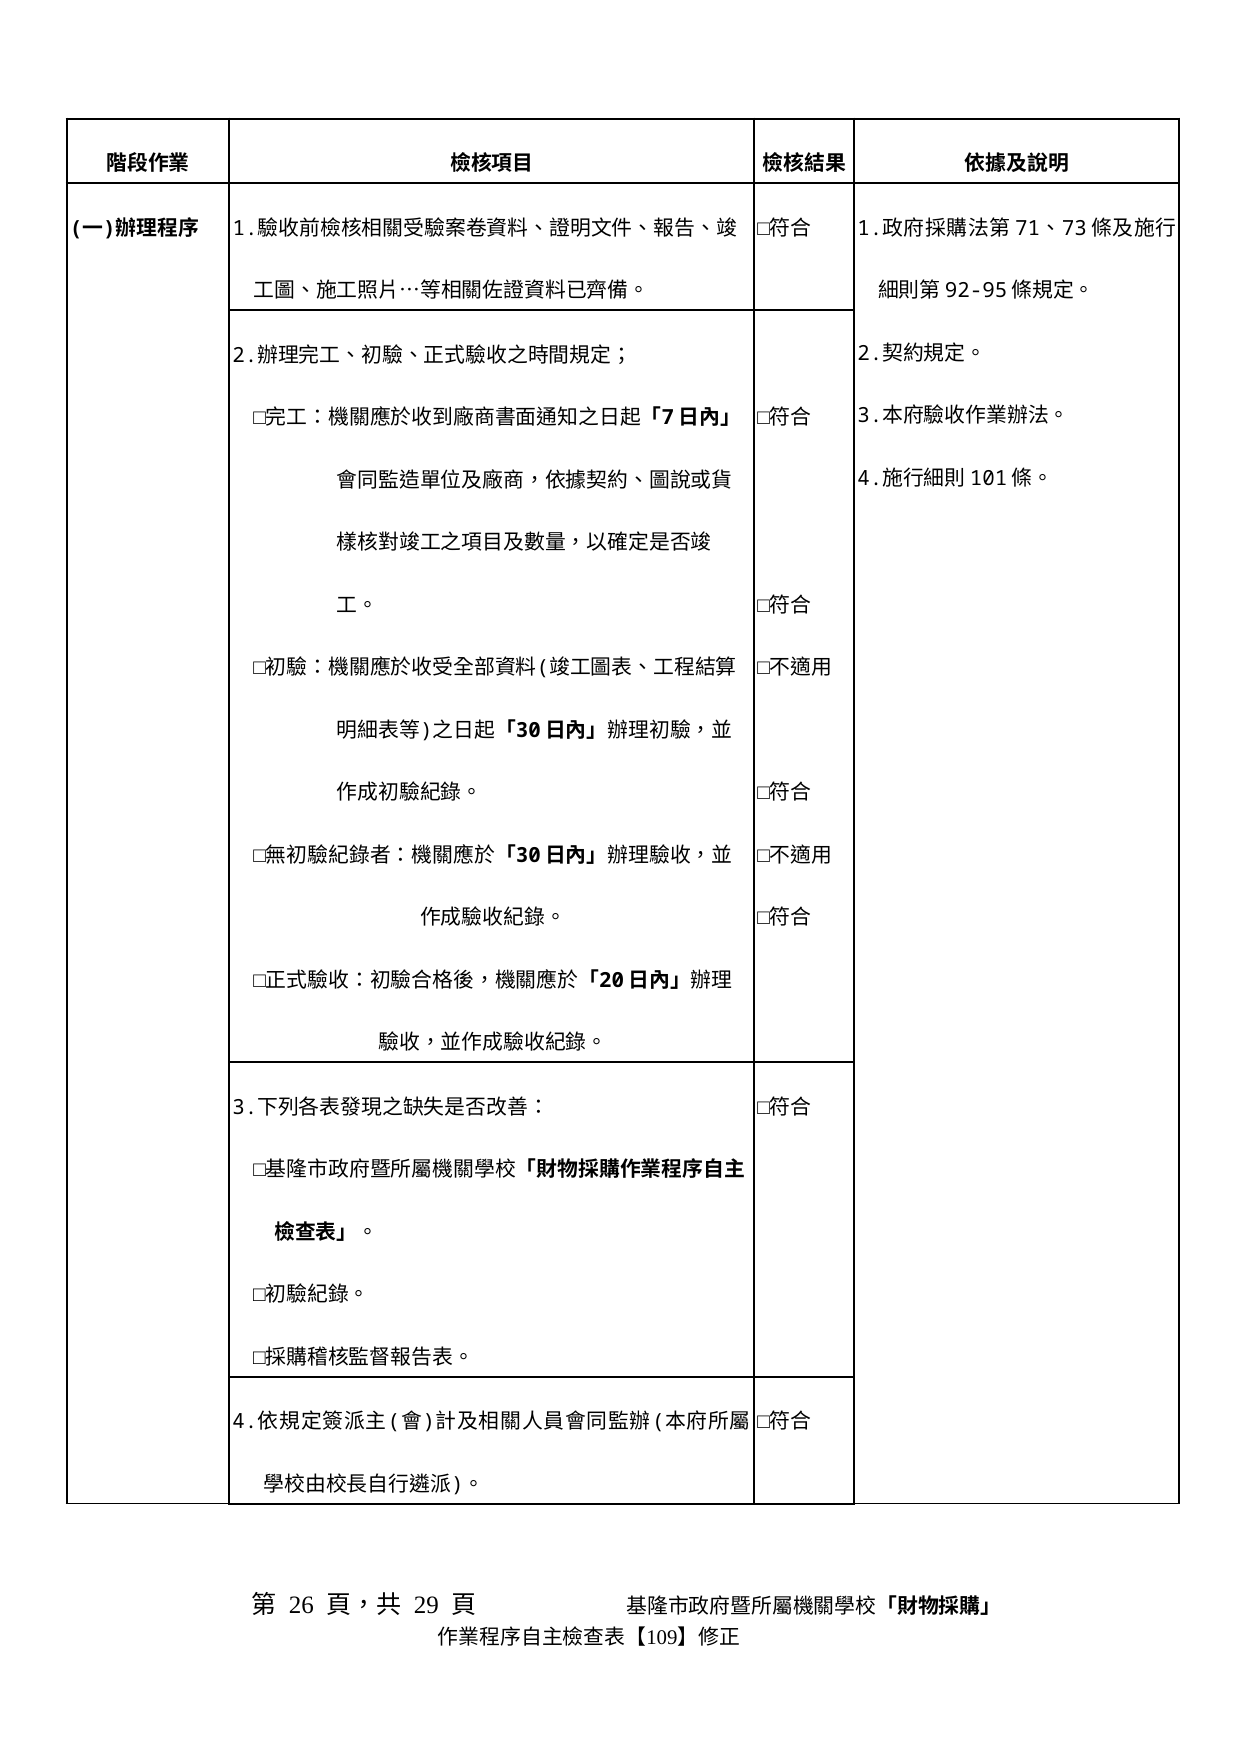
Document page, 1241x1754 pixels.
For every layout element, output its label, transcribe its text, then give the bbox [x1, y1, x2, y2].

table_cell □符合 [755, 184, 853, 309]
table_cell □符合 [755, 1378, 853, 1503]
table_cell 1.驗收前檢核相關受驗案卷資料、證明文件、報告、竣工圖、施工照片…等相關佐證資料已齊備。 [230, 184, 753, 309]
table_cell (一)辦理程序 [68, 184, 228, 1503]
table_header 階段作業 [68, 120, 228, 182]
table_cell 3.下列各表發現之缺失是否改善： □基隆市政府暨所屬機關學校「財物採購作業程序自主檢查表」。 □初驗紀錄。 □採購稽核監督報告表。 [230, 1063, 753, 1376]
table_cell 4.依規定簽派主(會)計及相關人員會同監辦(本府所屬學校由校長自行遴派)。 [230, 1378, 753, 1503]
table_cell 1.政府採購法第71、73條及施行細則第92-95條規定。 2.契約規定。 3.本府驗收作業辦法。 4.施行細則101條。 [855, 184, 1178, 1503]
table_header 依據及說明 [855, 120, 1178, 182]
table_cell □符合 □符合 □不適用 □符合 □不適用 □符合 [755, 311, 853, 1061]
table_cell 2.辦理完工、初驗、正式驗收之時間規定； □完工：機關應於收到廠商書面通知之日起「7日內」會同監造單位及廠商，依據契約、圖說或貨樣核對竣工之項目及數量，以確定是否竣工。 □初驗：機關應於收受全部資料(竣工圖表、工程結算明細表等)之日起「30日內」辦理初驗，並作成初驗紀錄。 □無初驗紀錄者：機關應於「30日內」辦理驗收，並作成驗收紀錄。 □正式驗收：初驗合格後，機關應於「20日內」辦理驗收，並作成驗收紀錄。 [230, 311, 753, 1061]
table_cell □符合 [755, 1063, 853, 1376]
table_header 檢核結果 [755, 120, 853, 182]
table_header 檢核項目 [230, 120, 753, 182]
